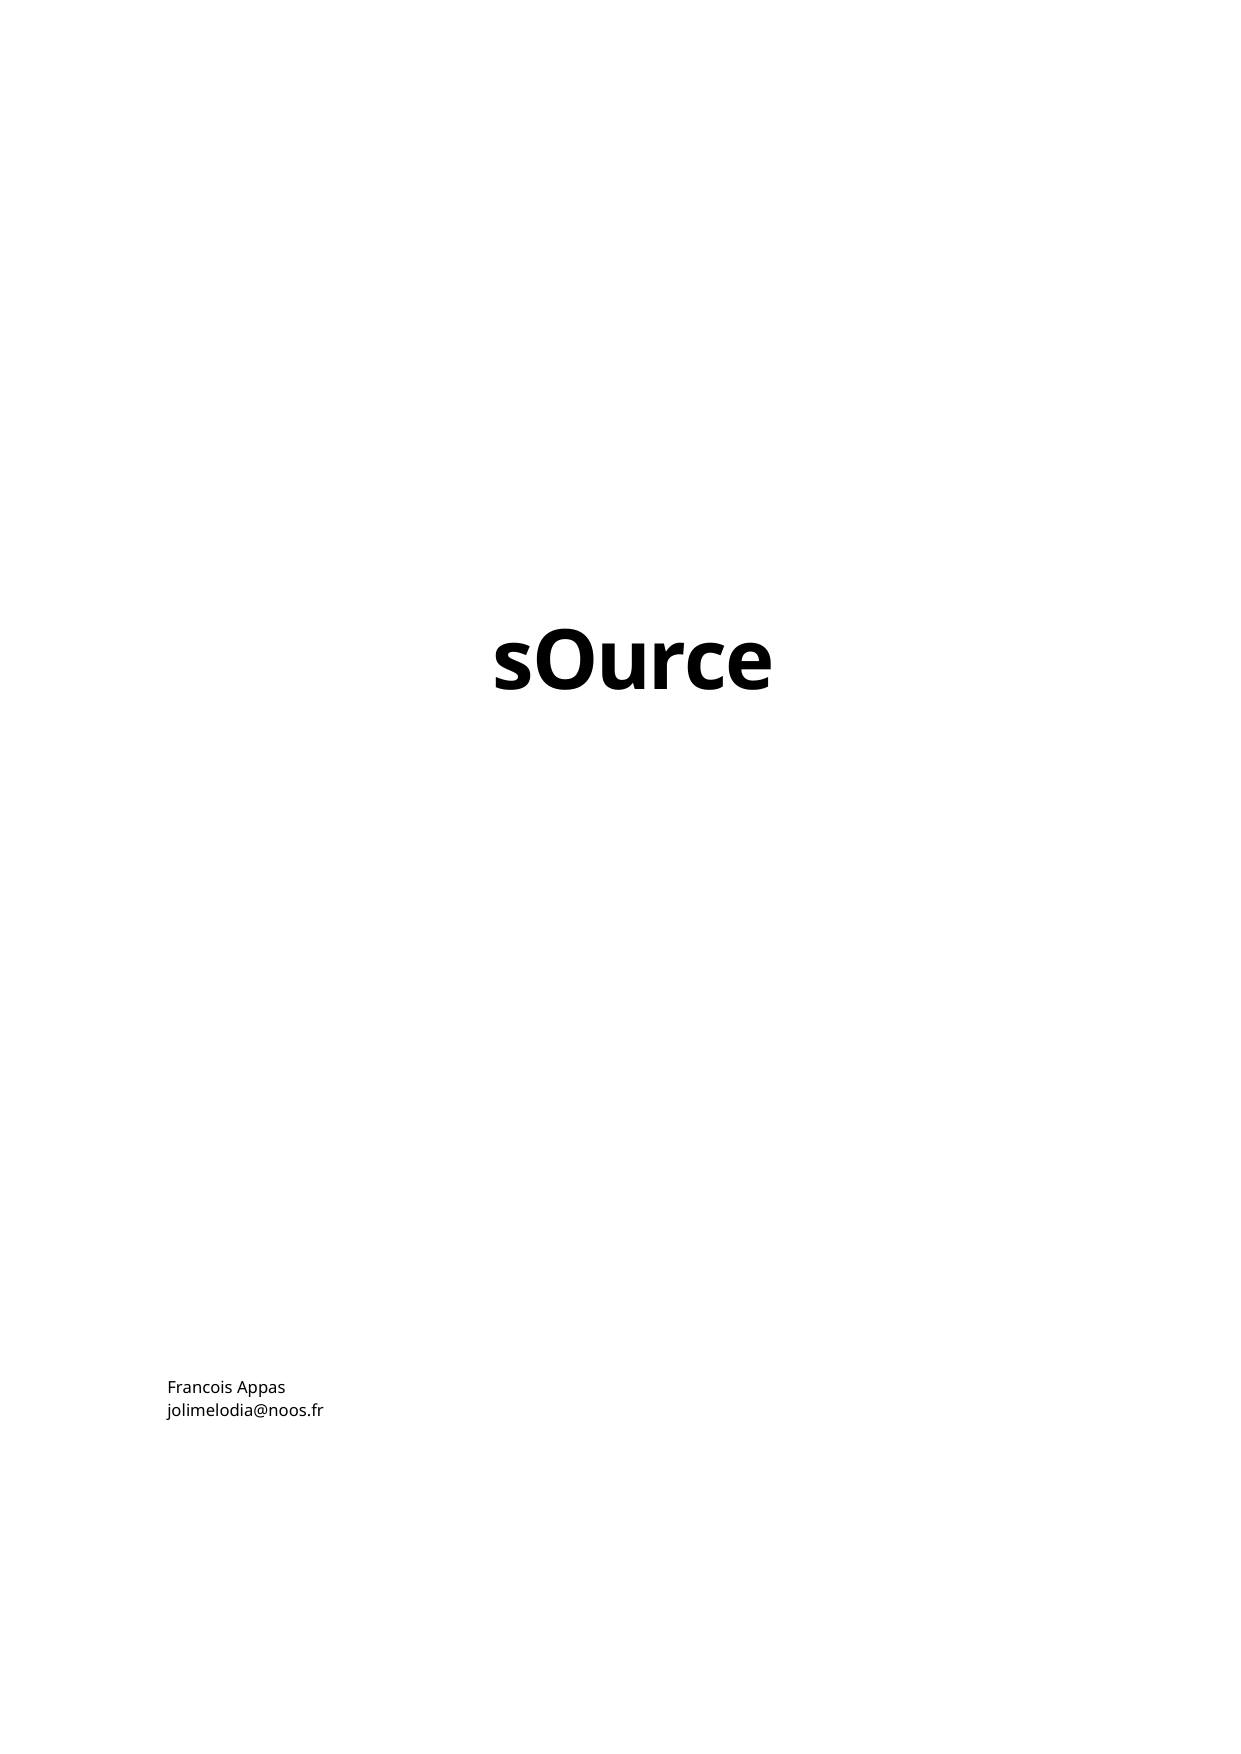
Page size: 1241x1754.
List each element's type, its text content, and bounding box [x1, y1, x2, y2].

table_header [329, 890, 919, 1012]
text jolimelodia@noos.fr [134, 1398, 1122, 1421]
text Francois Appas [134, 1376, 1122, 1398]
text sOurce [145, 486, 1122, 748]
